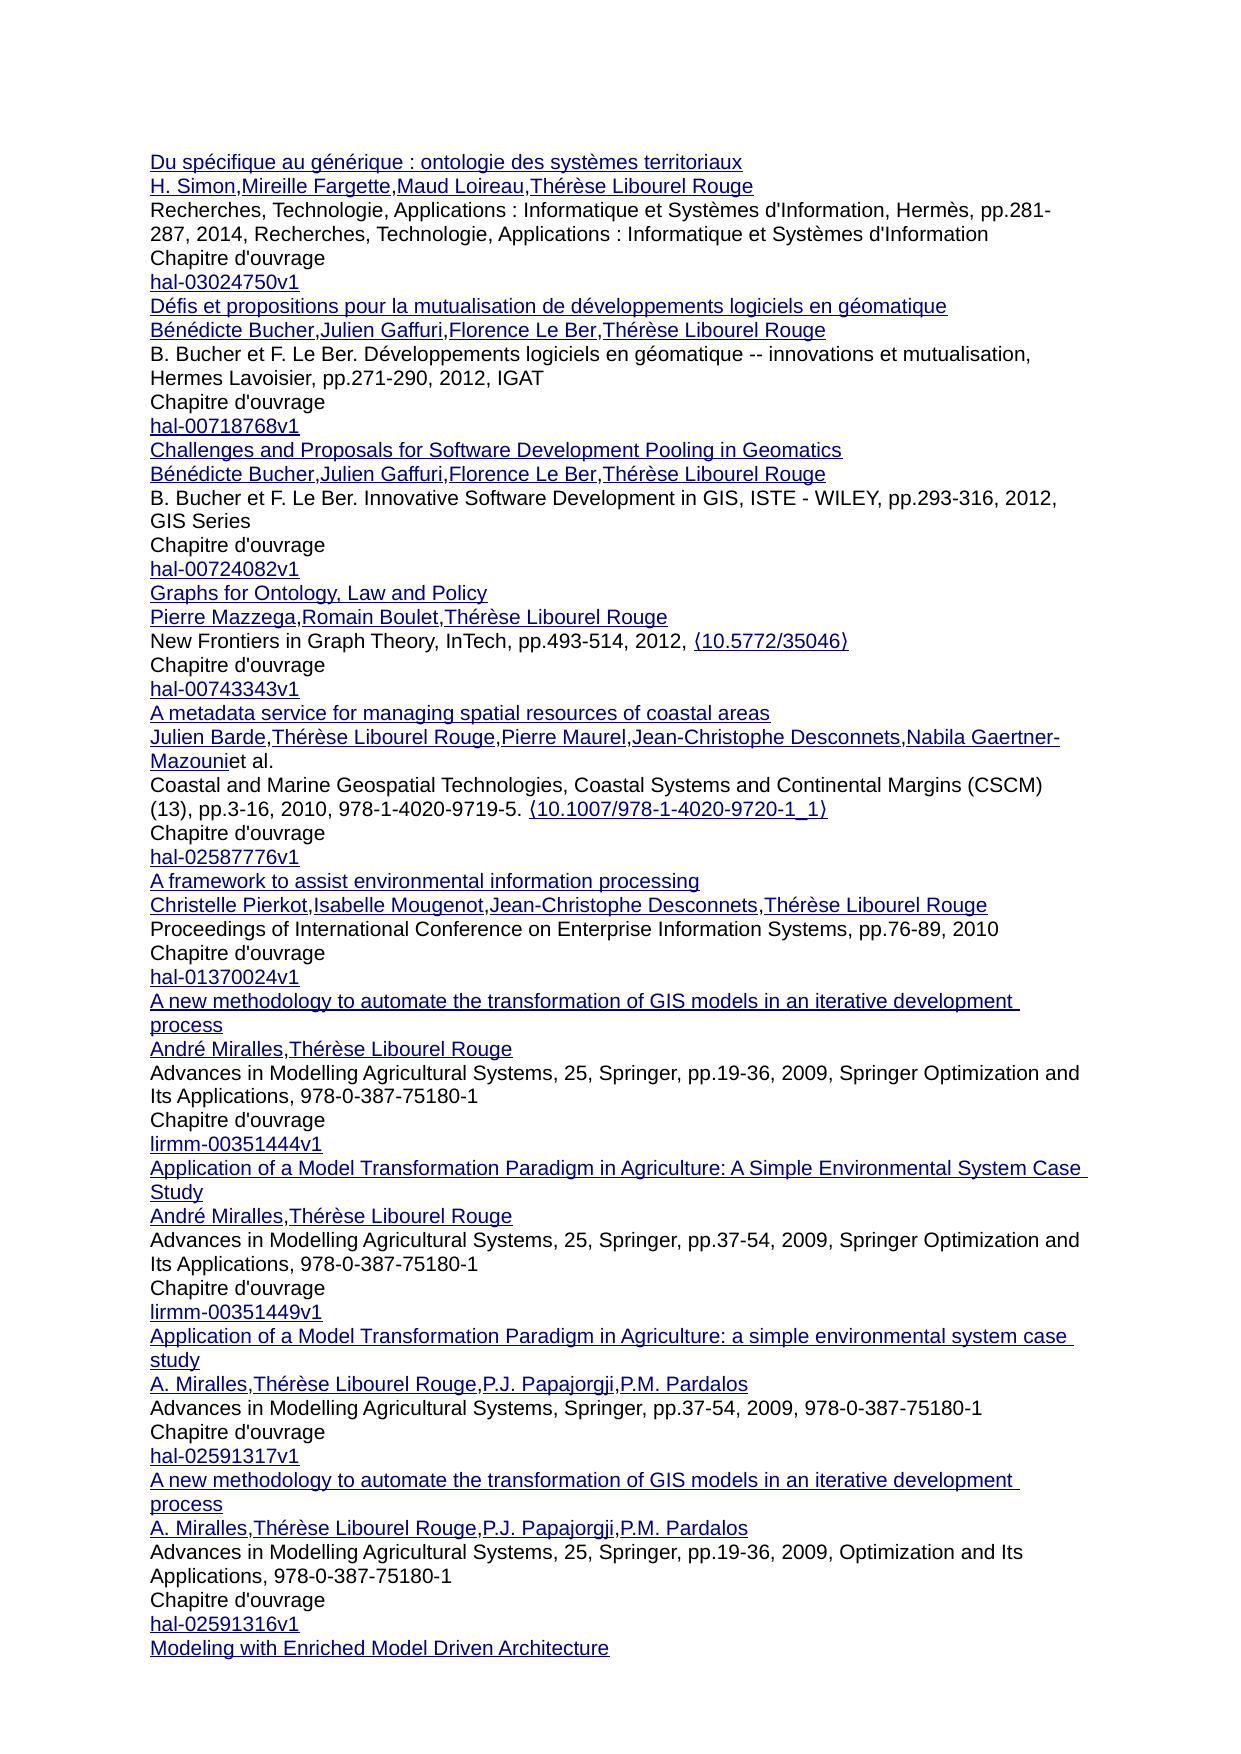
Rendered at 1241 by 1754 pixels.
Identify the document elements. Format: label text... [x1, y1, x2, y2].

table_cell A new methodology to automate the transformation of GIS models in an iterative development process André Miralles,Thérèse Libourel Rouge Advances in Modelling Agricultural Systems, 25, Springer, pp.19-36, 2009, Springer Optimization and Its Applications, 978-0-387-75180-1 Chapitre d'ouvrage lirmm-00351444v1 [150, 989, 1090, 1156]
table_cell Application of a Model Transformation Paradigm in Agriculture: A Simple Environmental System Case Study André Miralles,Thérèse Libourel Rouge Advances in Modelling Agricultural Systems, 25, Springer, pp.37-54, 2009, Springer Optimization and Its Applications, 978-0-387-75180-1 Chapitre d'ouvrage lirmm-00351449v1 [150, 1156, 1090, 1324]
table_cell Challenges and Proposals for Software Development Pooling in Geomatics Bénédicte Bucher,Julien Gaffuri,Florence Le Ber,Thérèse Libourel Rouge B. Bucher et F. Le Ber. Innovative Software Development in GIS, ISTE - WILEY, pp.293-316, 2012, GIS Series Chapitre d'ouvrage hal-00724082v1 [150, 438, 1090, 581]
table_cell A framework to assist environmental information processing Christelle Pierkot,Isabelle Mougenot,Jean-Christophe Desconnets,Thérèse Libourel Rouge Proceedings of International Conference on Enterprise Information Systems, pp.76-89, 2010 Chapitre d'ouvrage hal-01370024v1 [150, 869, 1090, 988]
table_cell Du spécifique au générique : ontologie des systèmes territoriaux H. Simon,Mireille Fargette,Maud Loireau,Thérèse Libourel Rouge Recherches, Technologie, Applications : Informatique et Systèmes d'Information, Hermès, pp.281-287, 2014, Recherches, Technologie, Applications : Informatique et Systèmes d'Information Chapitre d'ouvrage hal-03024750v1 [150, 150, 1090, 294]
table_cell Modeling with Enriched Model Driven Architecture [150, 1635, 1090, 1659]
table_cell Application of a Model Transformation Paradigm in Agriculture: a simple environmental system case study A. Miralles,Thérèse Libourel Rouge,P.J. Papajorgji,P.M. Pardalos Advances in Modelling Agricultural Systems, Springer, pp.37-54, 2009, 978-0-387-75180-1 Chapitre d'ouvrage hal-02591317v1 [150, 1324, 1090, 1468]
table_cell Défis et propositions pour la mutualisation de développements logiciels en géomatique Bénédicte Bucher,Julien Gaffuri,Florence Le Ber,Thérèse Libourel Rouge B. Bucher et F. Le Ber. Développements logiciels en géomatique -- innovations et mutualisation, Hermes Lavoisier, pp.271-290, 2012, IGAT Chapitre d'ouvrage hal-00718768v1 [150, 294, 1090, 437]
table_cell A metadata service for managing spatial resources of coastal areas Julien Barde,Thérèse Libourel Rouge,Pierre Maurel,Jean-Christophe Desconnets,Nabila Gaertner-Mazouniet al. Coastal and Marine Geospatial Technologies, Coastal Systems and Continental Margins (CSCM) (13), pp.3-16, 2010, 978-1-4020-9719-5. ⟨10.1007/978-1-4020-9720-1_1⟩ Chapitre d'ouvrage hal-02587776v1 [150, 701, 1090, 869]
table_cell A new methodology to automate the transformation of GIS models in an iterative development process A. Miralles,Thérèse Libourel Rouge,P.J. Papajorgji,P.M. Pardalos Advances in Modelling Agricultural Systems, 25, Springer, pp.19-36, 2009, Optimization and Its Applications, 978-0-387-75180-1 Chapitre d'ouvrage hal-02591316v1 [150, 1468, 1090, 1635]
table_cell Graphs for Ontology, Law and Policy Pierre Mazzega,Romain Boulet,Thérèse Libourel Rouge New Frontiers in Graph Theory, InTech, pp.493-514, 2012, ⟨10.5772/35046⟩ Chapitre d'ouvrage hal-00743343v1 [150, 581, 1090, 701]
